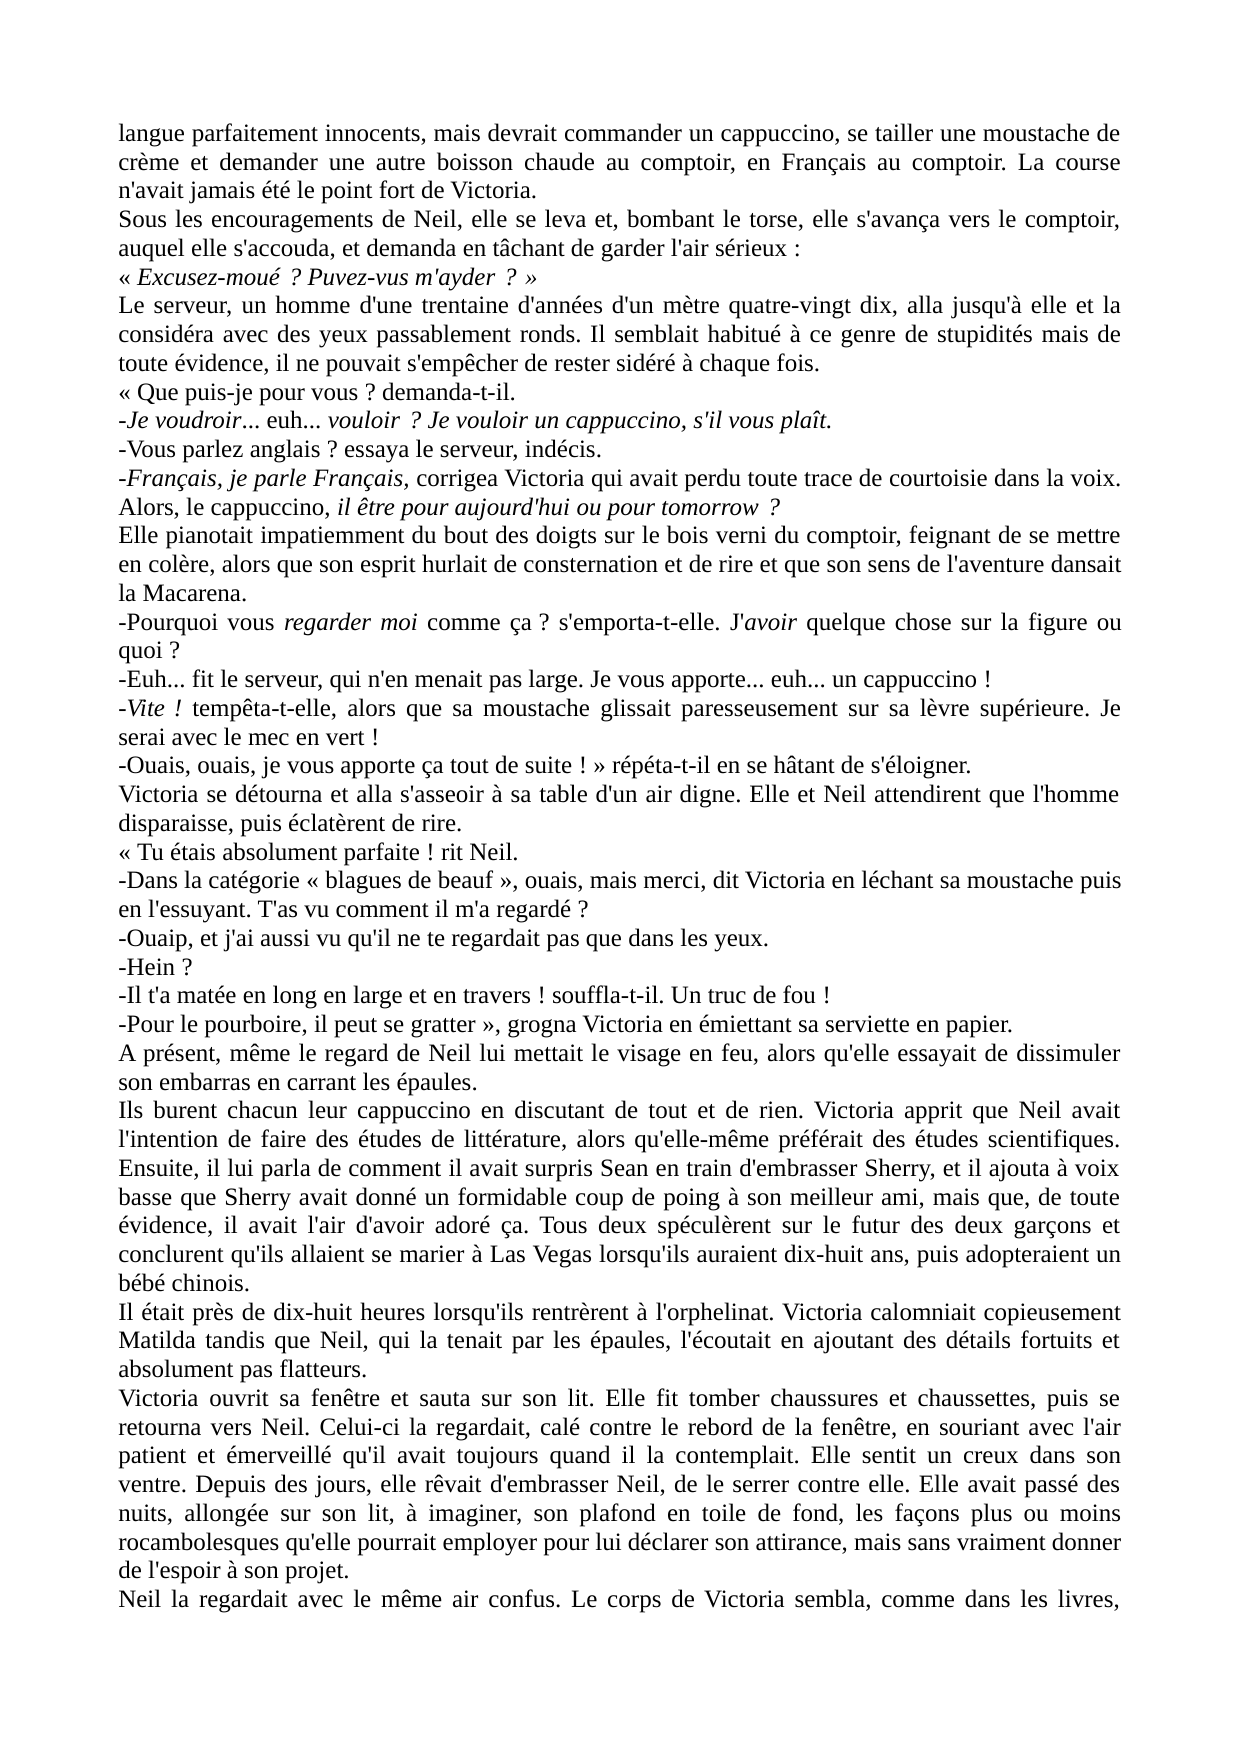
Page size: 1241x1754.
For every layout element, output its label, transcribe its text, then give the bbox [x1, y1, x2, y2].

text Ils burent chacun leur cappuccino en discutant de tout et de rien. Victoria apprit que Neil avait l'intention de faire des études de littérature, alors qu'elle-même préférait des études scientifiques. Ensuite, il lui parla de comment il avait surpris Sean en train d'embrasser Sherry, et il ajouta à voix basse que Sherry avait donné un formidable coup de poing à son meilleur ami, mais que, de toute évidence, il avait l'air d'avoir adoré ça. Tous deux spéculèrent sur le futur des deux garçons et conclurent qu'ils allaient se marier à Las Vegas lorsqu'ils auraient dix-huit ans, puis adopteraient un bébé chinois. [118, 1096, 1122, 1297]
text -Pour le pourboire, il peut se gratter », grogna Victoria en émiettant sa serviette en papier. [118, 1009, 1122, 1038]
text « Que puis-je pour vous ? demanda-t-il. [118, 377, 1122, 406]
text Sous les encouragements de Neil, elle se leva et, bombant le torse, elle s'avança vers le comptoir, auquel elle s'accouda, et demanda en tâchant de garder l'air sérieux : [118, 204, 1122, 262]
text -Français, je parle Français, corrigea Victoria qui avait perdu toute trace de courtoisie dans la voix. Alors, le cappuccino, il être pour aujourd'hui ou pour tomorrow ? [118, 463, 1122, 521]
text Victoria se détourna et alla s'asseoir à sa table d'un air digne. Elle et Neil attendirent que l'homme disparaisse, puis éclatèrent de rire. [118, 779, 1122, 837]
text Il était près de dix-huit heures lorsqu'ils rentrèrent à l'orphelinat. Victoria calomniait copieusement Matilda tandis que Neil, qui la tenait par les épaules, l'écoutait en ajoutant des détails fortuits et absolument pas flatteurs. [118, 1297, 1122, 1383]
text A présent, même le regard de Neil lui mettait le visage en feu, alors qu'elle essayait de dissimuler son embarras en carrant les épaules. [118, 1038, 1122, 1096]
text Neil la regardait avec le même air confus. Le corps de Victoria sembla, comme dans les livres, [118, 1584, 1122, 1613]
text « Excusez-moué ? Puvez-vus m'ayder ? » [118, 262, 1122, 291]
text -Ouaip, et j'ai aussi vu qu'il ne te regardait pas que dans les yeux. [118, 923, 1122, 952]
text -Il t'a matée en long en large et en travers ! souffla-t-il. Un truc de fou ! [118, 981, 1122, 1009]
text -Euh... fit le serveur, qui n'en menait pas large. Je vous apporte... euh... un cappuccino ! [118, 664, 1122, 693]
text -Je voudroir... euh... vouloir ? Je vouloir un cappuccino, s'il vous plaît. [118, 406, 1122, 434]
text -Pourquoi vous regarder moi comme ça ? s'emporta-t-elle. J'avoir quelque chose sur la figure ou quoi ? [118, 607, 1122, 664]
text -Hein ? [118, 952, 1122, 981]
text -Dans la catégorie « blagues de beauf », ouais, mais merci, dit Victoria en léchant sa moustache puis en l'essuyant. T'as vu comment il m'a regardé ? [118, 866, 1122, 923]
text -Vite ! tempêta-t-elle, alors que sa moustache glissait paresseusement sur sa lèvre supérieure. Je serai avec le mec en vert ! [118, 693, 1122, 751]
text -Ouais, ouais, je vous apporte ça tout de suite ! » répéta-t-il en se hâtant de s'éloigner. [118, 751, 1122, 779]
text Le serveur, un homme d'une trentaine d'années d'un mètre quatre-vingt dix, alla jusqu'à elle et la considéra avec des yeux passablement ronds. Il semblait habitué à ce genre de stupidités mais de toute évidence, il ne pouvait s'empêcher de rester sidéré à chaque fois. [118, 291, 1122, 377]
text langue parfaitement innocents, mais devrait commander un cappuccino, se tailler une moustache de crème et demander une autre boisson chaude au comptoir, en Français au comptoir. La course n'avait jamais été le point fort de Victoria. [118, 118, 1122, 204]
text -Vous parlez anglais ? essaya le serveur, indécis. [118, 434, 1122, 463]
text « Tu étais absolument parfaite ! rit Neil. [118, 837, 1122, 866]
text Elle pianotait impatiemment du bout des doigts sur le bois verni du comptoir, feignant de se mettre en colère, alors que son esprit hurlait de consternation et de rire et que son sens de l'aventure dansait la Macarena. [118, 521, 1122, 607]
text Victoria ouvrit sa fenêtre et sauta sur son lit. Elle fit tomber chaussures et chaussettes, puis se retourna vers Neil. Celui-ci la regardait, calé contre le rebord de la fenêtre, en souriant avec l'air patient et émerveillé qu'il avait toujours quand il la contemplait. Elle sentit un creux dans son ventre. Depuis des jours, elle rêvait d'embrasser Neil, de le serrer contre elle. Elle avait passé des nuits, allongée sur son lit, à imaginer, son plafond en toile de fond, les façons plus ou moins rocambolesques qu'elle pourrait employer pour lui déclarer son attirance, mais sans vraiment donner de l'espoir à son projet. [118, 1383, 1122, 1584]
